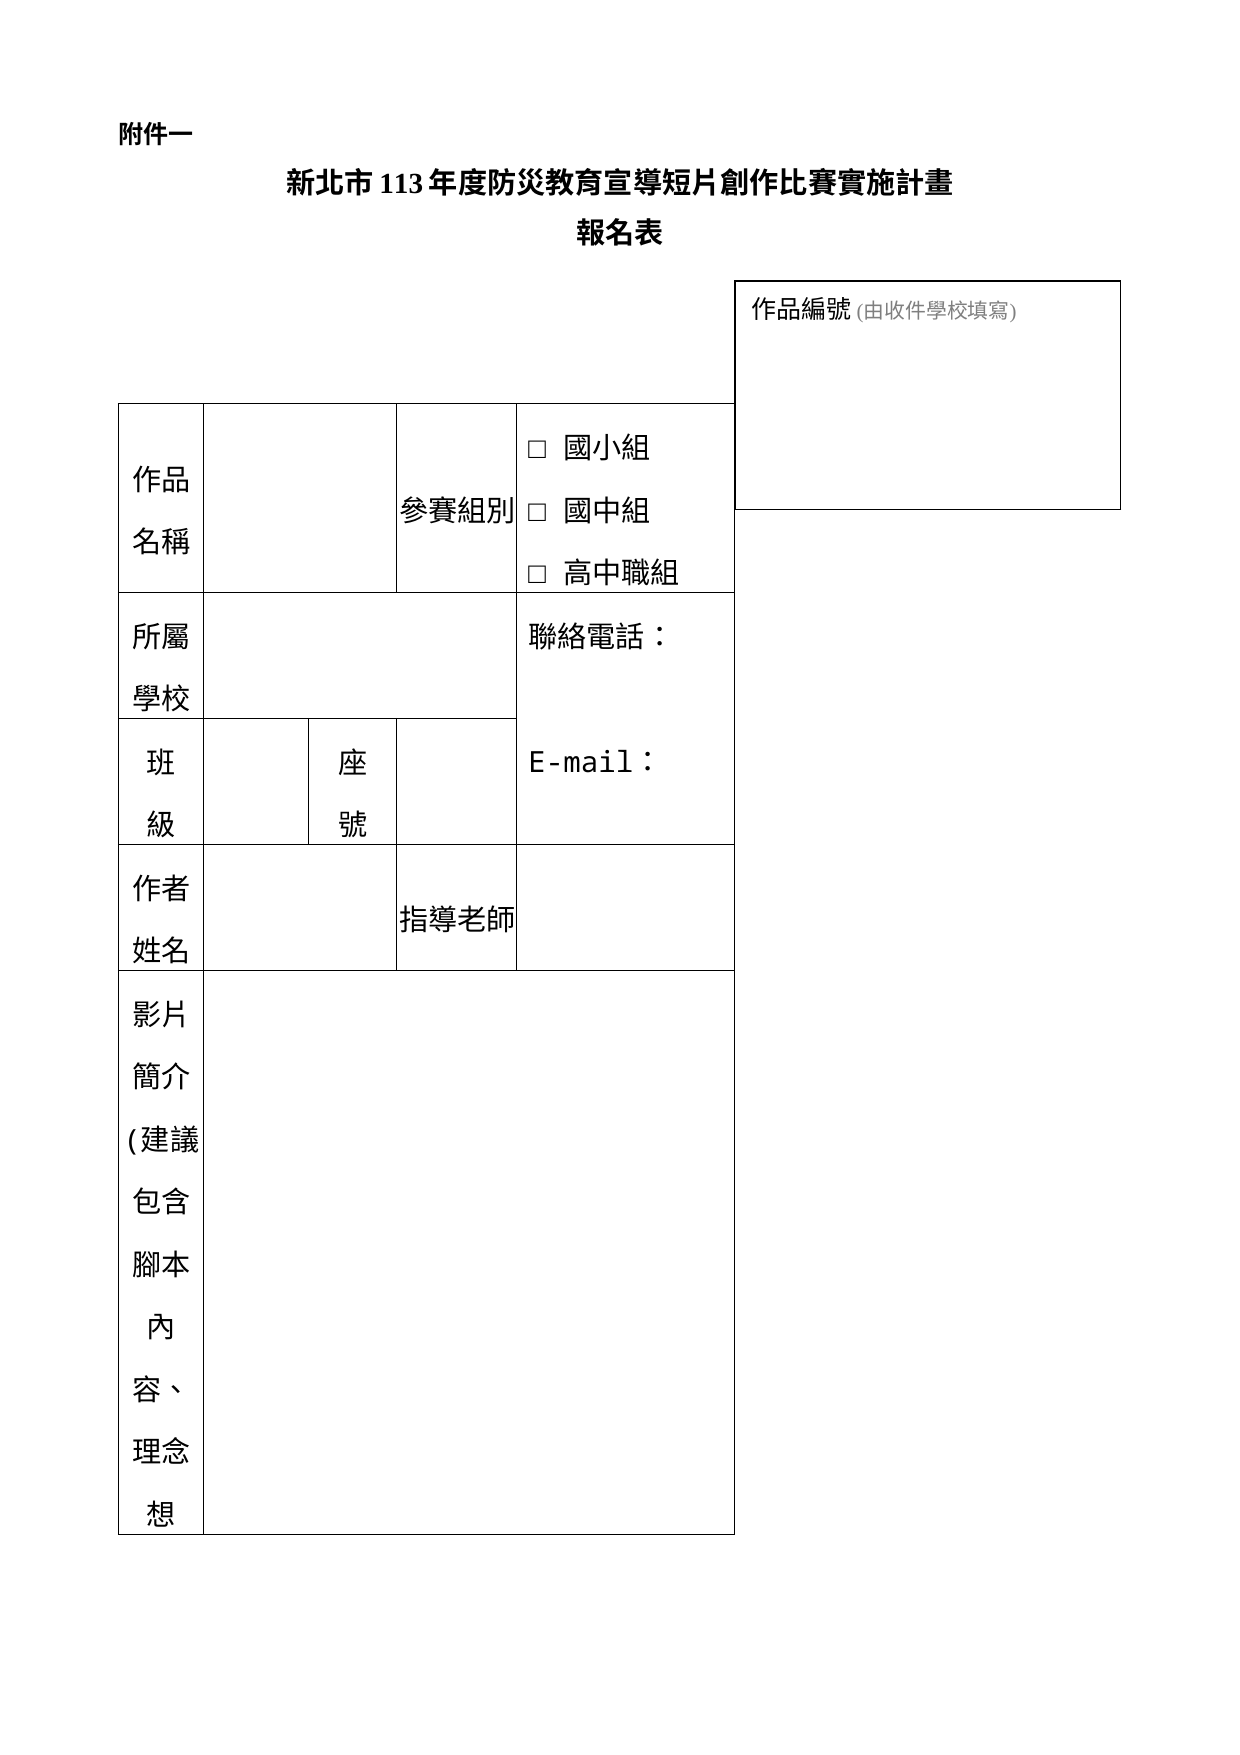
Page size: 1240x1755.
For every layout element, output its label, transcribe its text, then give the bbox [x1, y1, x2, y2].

table_header [204, 404, 396, 592]
table_cell [204, 593, 516, 718]
text 報名表 [118, 203, 1121, 253]
table_header □ 國小組 □ 國中組 □ 高中職組 [517, 404, 734, 592]
table_cell 聯絡電話： E-mail： [517, 593, 734, 844]
text 作品編號 (由收件學校填寫) [751, 289, 1105, 325]
table_cell 所屬學校 [119, 593, 203, 718]
text 新北市113年度防災教育宣導短片創作比賽實施計畫 [118, 153, 1121, 203]
table_cell [204, 971, 734, 1533]
table_cell 作者姓名 [119, 845, 203, 970]
table_header 作品名稱 [119, 404, 203, 592]
table_cell 指導老師 [397, 845, 516, 970]
table_cell 影片簡介 (建議包含腳本內容、理念想 [119, 971, 203, 1533]
table_header 參賽組別 [397, 404, 516, 592]
table_cell 座 號 [309, 719, 396, 844]
text 附件一 [118, 91, 1121, 153]
table_cell [204, 719, 308, 844]
table_cell [397, 719, 516, 844]
table_cell [204, 845, 396, 970]
table_cell 班級 [119, 719, 203, 844]
table_cell [517, 845, 734, 970]
